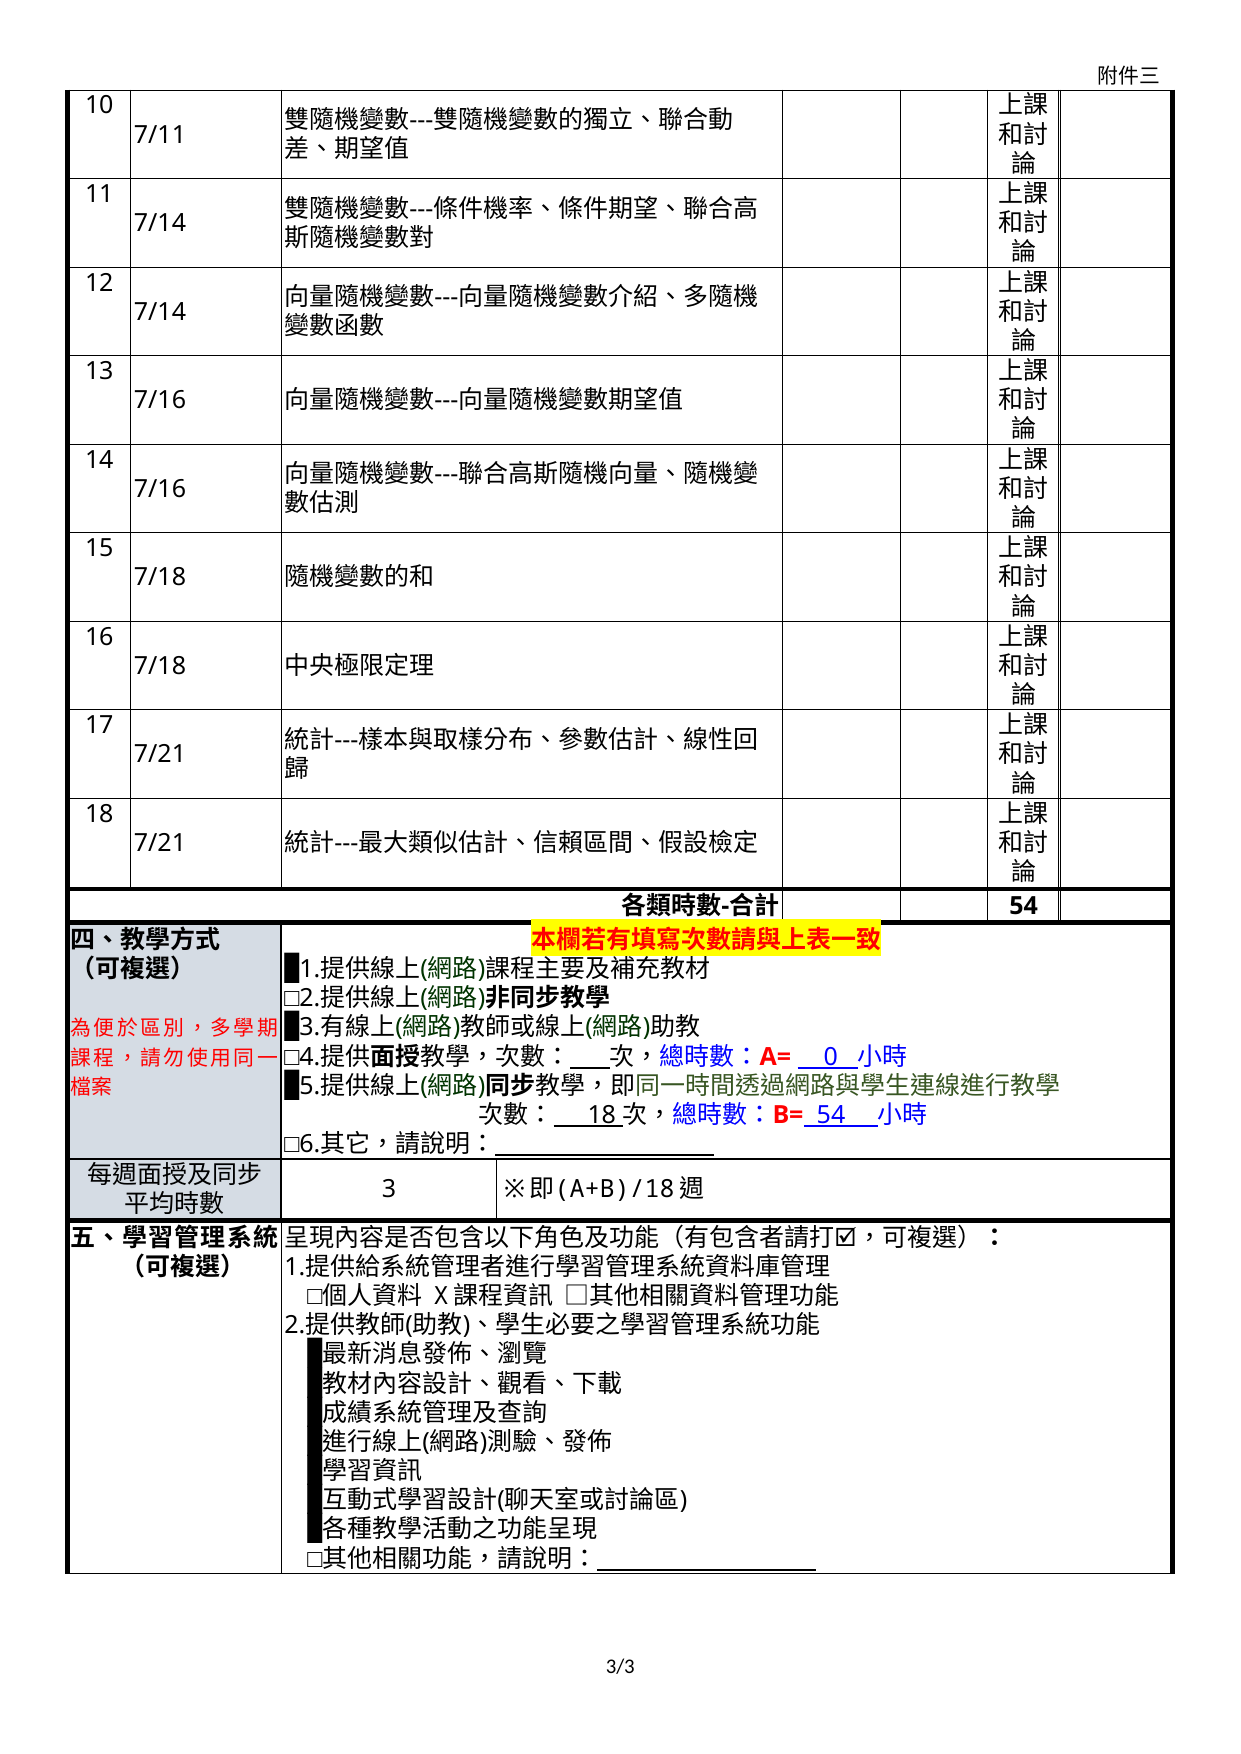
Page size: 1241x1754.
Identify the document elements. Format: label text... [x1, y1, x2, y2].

table_cell 上課和討論 [988, 268, 1058, 355]
table_cell [901, 891, 987, 920]
table_cell 7/21 [131, 710, 281, 798]
table_cell [783, 622, 900, 709]
table_cell 雙隨機變數---雙隨機變數的獨立、聯合動差、期望值 [282, 91, 782, 178]
table_cell 各類時數-合計 [70, 891, 782, 920]
table_cell [783, 356, 900, 444]
table_cell 7/14 [131, 268, 281, 355]
table_cell 雙隨機變數---條件機率、條件期望、聯合高斯隨機變數對 [282, 179, 782, 267]
table_cell 7/18 [131, 622, 281, 709]
table_cell 向量隨機變數---向量隨機變數期望值 [282, 356, 782, 444]
table_cell [1061, 356, 1170, 444]
table_cell 上課和討論 [988, 179, 1058, 267]
table_cell 本欄若有填寫次數請與上表一致 █1.提供線上(網路)課程主要及補充教材 □2.提供線上(網路)非同步教學 █3.有線上(網路)教師或線上(網路)助教 □4.提供面授教學，次數： 次，總時數：A= 0 小時 █5.提供線上(網路)同步教學，即同一時間透過網路與學生連線進行教學 次數： 18 次，總時數：B= 54 小時 □6.其它，請說明： [282, 925, 1170, 1158]
table_cell 統計---最大類似估計、信賴區間、假設檢定 [282, 799, 782, 886]
table_cell 中央極限定理 [282, 622, 782, 709]
table_cell [901, 533, 987, 621]
table_cell 3 [282, 1160, 496, 1218]
table_cell [783, 799, 900, 886]
table_cell 五、學習管理系統（可複選） [70, 1223, 281, 1573]
table_cell ※即(A+B)/18週 [497, 1160, 1170, 1218]
table_cell [1061, 91, 1170, 178]
table_cell 54 [988, 891, 1058, 920]
table_cell 上課和討論 [988, 799, 1058, 886]
table_cell 上課和討論 [988, 622, 1058, 709]
table_cell 上課和討論 [988, 356, 1058, 444]
table_cell [1061, 622, 1170, 709]
table_cell [901, 179, 987, 267]
table_cell 7/16 [131, 356, 281, 444]
table_cell 向量隨機變數---向量隨機變數介紹、多隨機變數函數 [282, 268, 782, 355]
table_cell [783, 533, 900, 621]
table_cell 上課和討論 [988, 533, 1058, 621]
table_cell 上課和討論 [988, 710, 1058, 798]
table_cell 15 [70, 533, 130, 621]
table_cell [783, 179, 900, 267]
table_cell [783, 268, 900, 355]
table_cell [1061, 799, 1170, 886]
table_cell [901, 356, 987, 444]
table_cell 上課和討論 [988, 445, 1058, 532]
table_cell [783, 891, 900, 920]
table_cell 16 [70, 622, 130, 709]
table_cell 7/14 [131, 179, 281, 267]
table_cell 7/18 [131, 533, 281, 621]
table_cell 四、教學方式 （可複選） 為便於區別，多學期課程，請勿使用同一檔案 [70, 925, 280, 1158]
table_cell 統計---樣本與取樣分布、參數估計、線性回歸 [282, 710, 782, 798]
table_cell [1061, 710, 1170, 798]
table_cell 7/16 [131, 445, 281, 532]
table_cell [901, 799, 987, 886]
table_cell 呈現內容是否包含以下角色及功能（有包含者請打，可複選）： 1.提供給系統管理者進行學習管理系統資料庫管理 □個人資料 X課程資訊 □其他相關資料管理功能 2.提供教師(助教)、學生必要之學習管理系統功能 █最新消息發佈、瀏覽 █教材內容設計、觀看、下載 █成績系統管理及查詢 █進行線上(網路)測驗、發佈 █學習資訊 █互動式學習設計(聊天室或討論區) █各種教學活動之功能呈現 □其他相關功能，請說明： [282, 1223, 1170, 1573]
table_cell 7/11 [131, 91, 281, 178]
table_cell 10 [70, 91, 130, 178]
table_cell [783, 710, 900, 798]
table_cell [1061, 268, 1170, 355]
table_cell [901, 445, 987, 532]
table_cell [1061, 533, 1170, 621]
table_cell 隨機變數的和 [282, 533, 782, 621]
table_cell [1061, 179, 1170, 267]
table_cell [901, 622, 987, 709]
table_cell [783, 91, 900, 178]
table_cell 11 [70, 179, 130, 267]
table_cell 向量隨機變數---聯合高斯隨機向量、隨機變數估測 [282, 445, 782, 532]
table_cell 12 [70, 268, 130, 355]
table_cell [1061, 445, 1170, 532]
table_cell [901, 710, 987, 798]
table_cell 18 [70, 799, 130, 886]
table_cell 13 [70, 356, 130, 444]
table_cell [901, 268, 987, 355]
table_cell [901, 91, 987, 178]
table_cell 7/21 [131, 799, 281, 886]
table_cell 14 [70, 445, 130, 532]
table_cell 上課和討論 [988, 91, 1058, 178]
table_cell 每週面授及同步 平均時數 [70, 1160, 280, 1218]
table_cell [783, 445, 900, 532]
table_cell [1061, 891, 1170, 920]
table_cell 17 [70, 710, 130, 798]
